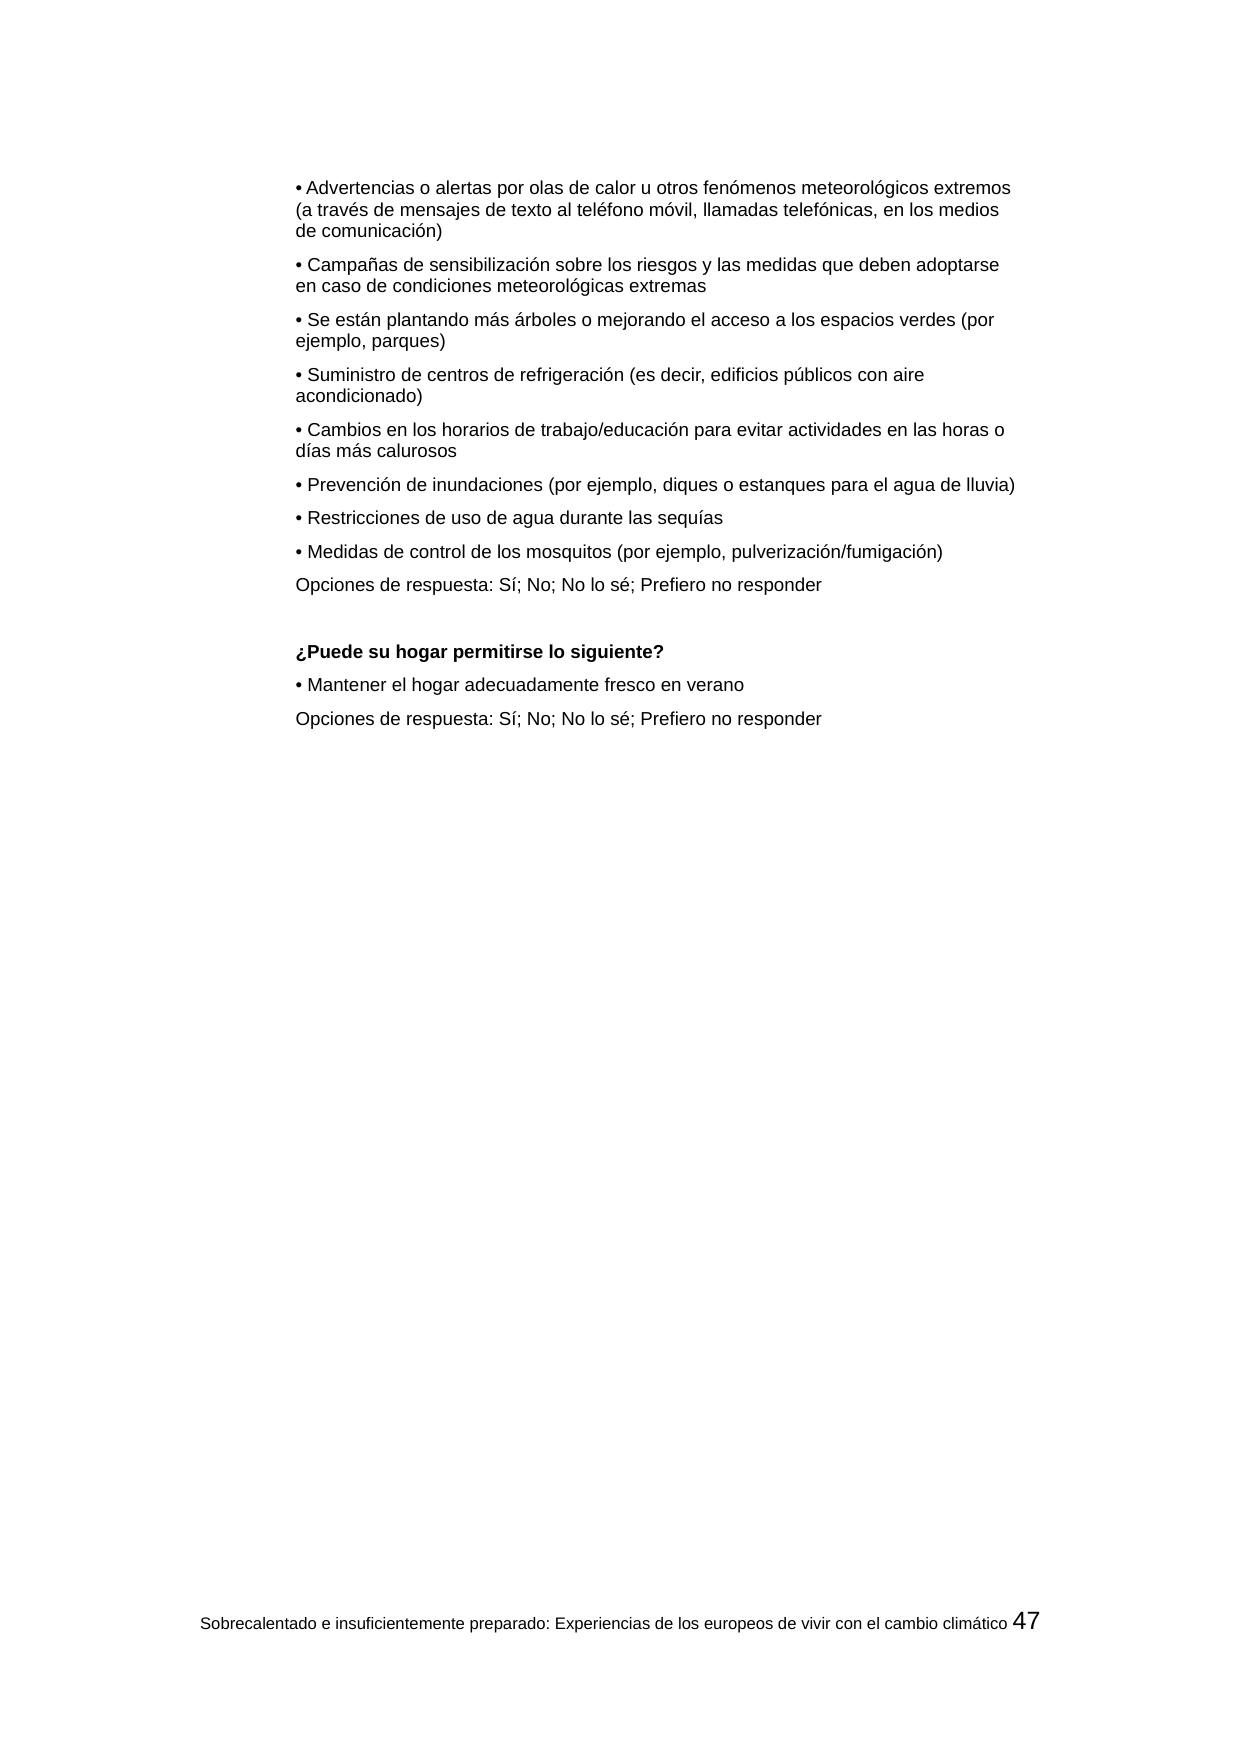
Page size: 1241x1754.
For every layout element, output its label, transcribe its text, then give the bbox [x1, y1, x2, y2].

text Opciones de respuesta: Sí; No; No lo sé; Prefiero no responder [295, 708, 1022, 729]
text ¿Puede su hogar permitirse lo siguiente? [295, 641, 1022, 662]
text • Cambios en los horarios de trabajo/educación para evitar actividades en las horas o días más calurosos [295, 419, 1022, 462]
text • Prevención de inundaciones (por ejemplo, diques o estanques para el agua de lluvia) [295, 474, 1022, 495]
text • Campañas de sensibilización sobre los riesgos y las medidas que deben adoptarse en caso de condiciones meteorológicas extremas [295, 254, 1022, 297]
text • Suministro de centros de refrigeración (es decir, edificios públicos con aire acondicionado) [295, 364, 1022, 407]
text • Advertencias o alertas por olas de calor u otros fenómenos meteorológicos extremos (a través de mensajes de texto al teléfono móvil, llamadas telefónicas, en los medios de comunicación) [295, 177, 1022, 242]
text • Mantener el hogar adecuadamente fresco en verano [295, 674, 1022, 696]
text • Restricciones de uso de agua durante las sequías [295, 507, 1022, 529]
text Opciones de respuesta: Sí; No; No lo sé; Prefiero no responder [295, 574, 1022, 596]
text • Se están plantando más árboles o mejorando el acceso a los espacios verdes (por ejemplo, parques) [295, 309, 1022, 352]
text • Medidas de control de los mosquitos (por ejemplo, pulverización/fumigación) [295, 541, 1022, 562]
